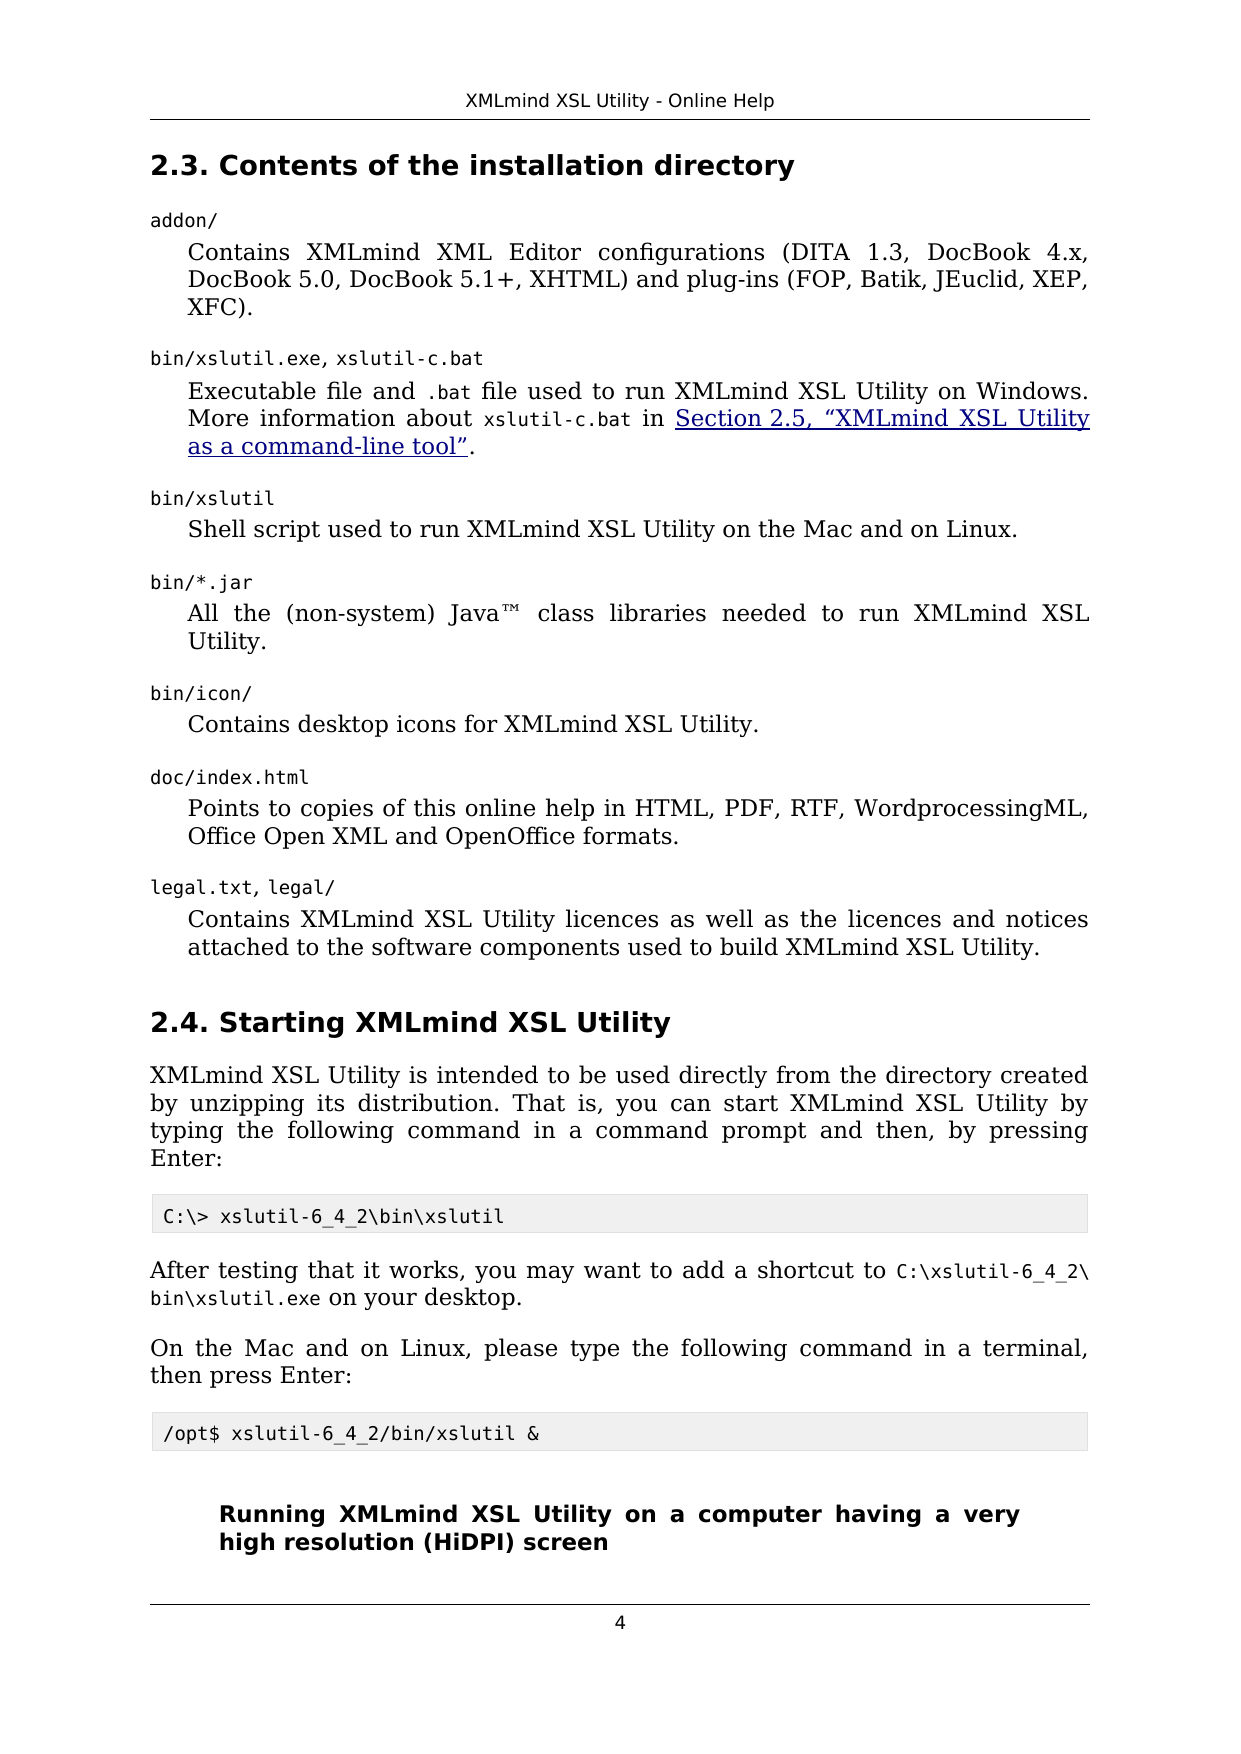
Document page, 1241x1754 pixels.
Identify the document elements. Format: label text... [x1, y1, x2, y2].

text legal.txt, legal/ [150, 872, 1090, 900]
text Executable file and .bat file used to run XMLmind XSL Utility on Windows. More information about xslutil-c.bat in Section 2.5, “XMLmind XSL Utility as a command-line tool”. [187, 377, 1090, 459]
text Contains XMLmind XSL Utility licences as well as the licences and notices attached to the software components used to build XMLmind XSL Utility. [187, 906, 1090, 961]
text /opt$ xslutil-6_4_2/bin/xslutil & [153, 1413, 1087, 1450]
text Contains XMLmind XML Editor configurations (DITA 1.3, DocBook 4.x, DocBook 5.0, DocBook 5.1+, XHTML) and plug-ins (FOP, Batik, JEuclid, XEP, XFC). [187, 238, 1090, 321]
text bin/icon/ [150, 677, 1090, 705]
table_header Running XMLmind XSL Utility on a computer having a very high resolution (HiDPI) screen [219, 1501, 1021, 1556]
text Shell script used to run XMLmind XSL Utility on the Mac and on Linux. [187, 516, 1090, 543]
text doc/index.html [150, 761, 1090, 789]
text C:\> xslutil-6_4_2\bin\xslutil [153, 1195, 1087, 1232]
text On the Mac and on Linux, please type the following command in a terminal, then press Enter: [150, 1334, 1090, 1389]
text Contains desktop icons for XMLmind XSL Utility. [187, 711, 1090, 738]
text XMLmind XSL Utility is intended to be used directly from the directory created by unzipping its distribution. That is, you can start XMLmind XSL Utility by typing the following command in a command prompt and then, by pressing Enter: [150, 1061, 1090, 1171]
text All the (non-system) Java™ class libraries needed to run XMLmind XSL Utility. [187, 599, 1090, 654]
text Points to copies of this online help in HTML, PDF, RTF, WordprocessingML, Office Open XML and OpenOffice formats. [187, 794, 1090, 849]
text 2.4. Starting XMLmind XSL Utility [150, 1007, 1090, 1038]
text addon/ [150, 205, 1090, 232]
text bin/*.jar [150, 566, 1090, 594]
text After testing that it works, you may want to add a shortcut to C:\xslutil-6_4_2\bin\xslutil.exe on your desktop. [150, 1256, 1090, 1311]
text 2.3. Contents of the installation directory [150, 150, 1090, 182]
text bin/xslutil.exe, xslutil-c.bat [150, 344, 1090, 371]
text bin/xslutil [150, 482, 1090, 510]
